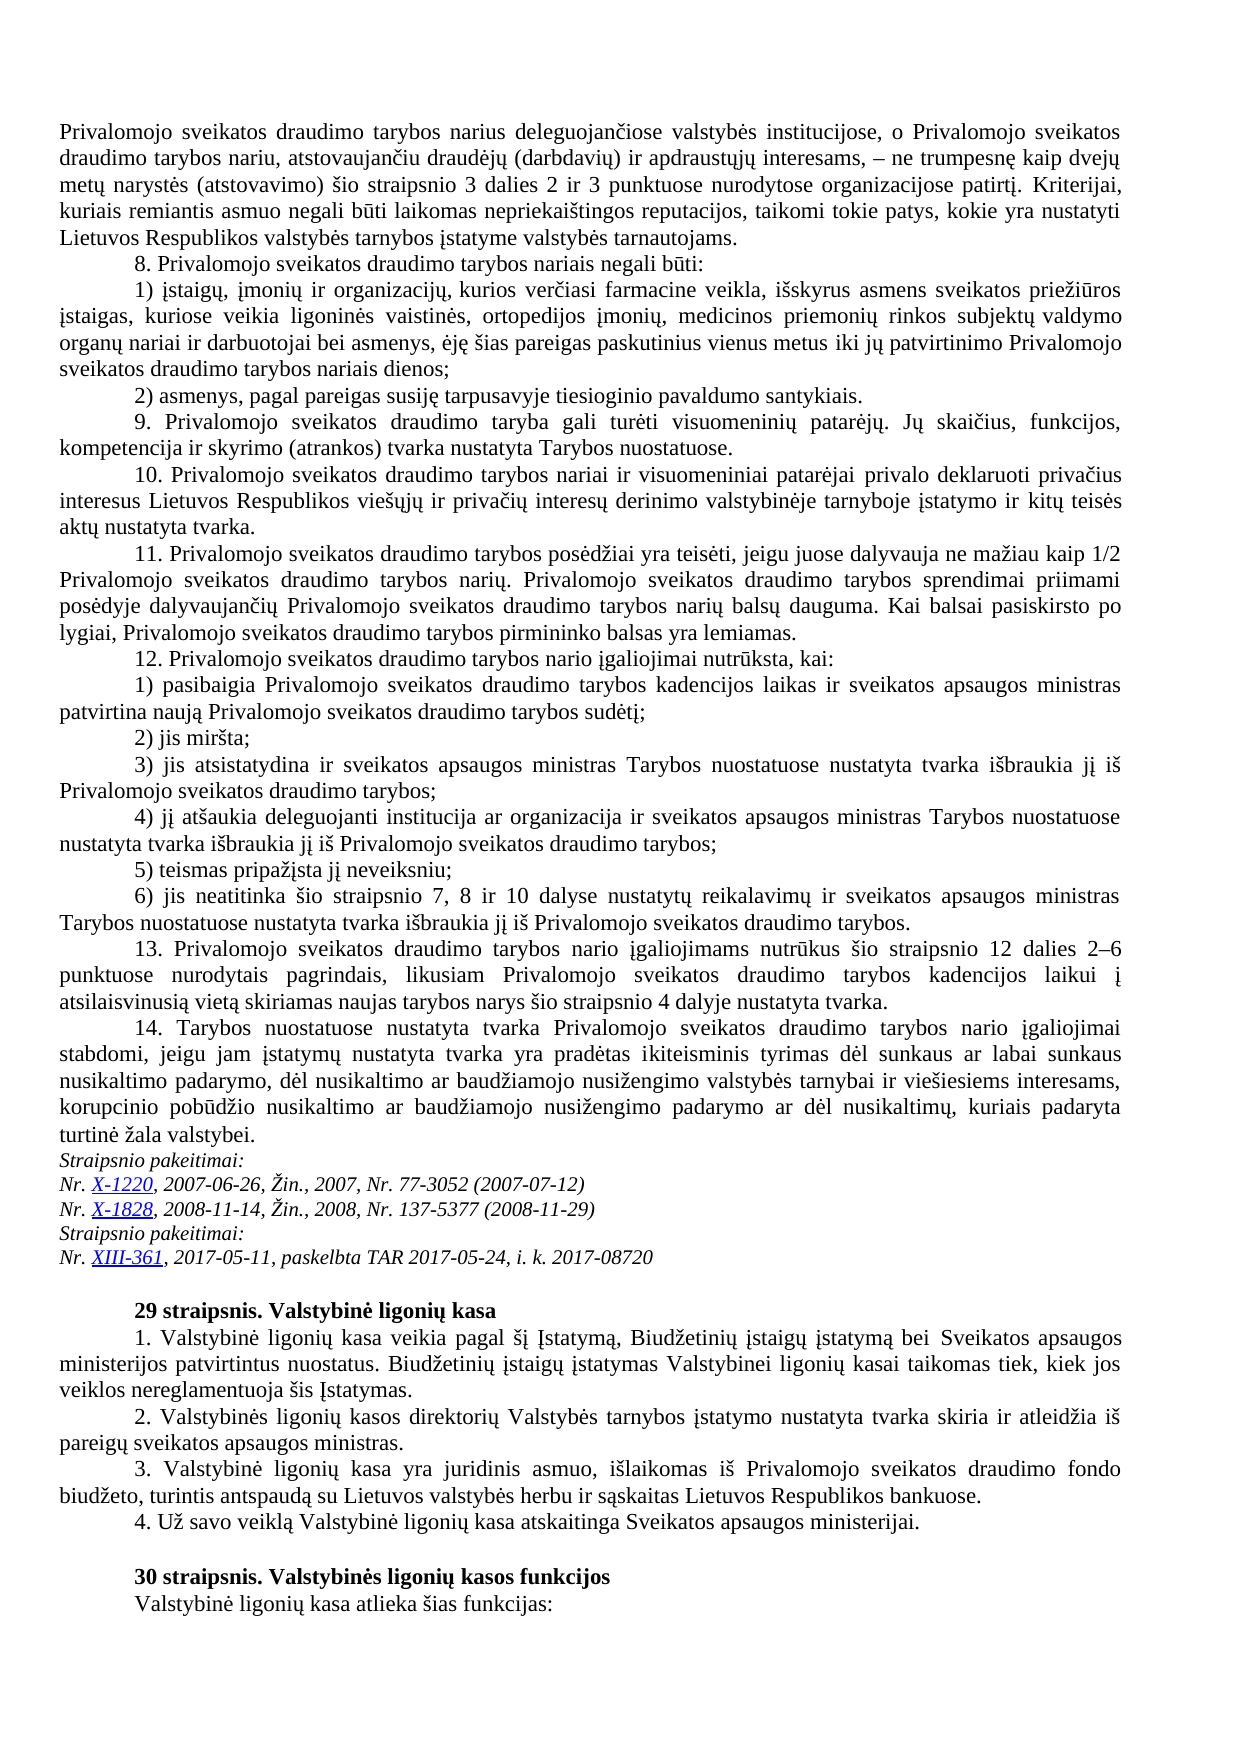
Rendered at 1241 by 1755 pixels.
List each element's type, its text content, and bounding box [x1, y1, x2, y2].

text 4. Už savo veiklą Valstybinė ligonių kasa atskaitinga Sveikatos apsaugos ministerijai. [59, 1508, 1122, 1534]
text 8. Privalomojo sveikatos draudimo tarybos nariais negali būti: [59, 250, 1122, 276]
text 13. Privalomojo sveikatos draudimo tarybos nario įgaliojimams nutrūkus šio straipsnio 12 dalies 2–6 punktuose nurodytais pagrindais, likusiam Privalomojo sveikatos draudimo tarybos kadencijos laikui į atsilaisvinusią vietą skiriamas naujas tarybos narys šio straipsnio 4 dalyje nustatyta tvarka. [59, 935, 1122, 1014]
text Valstybinė ligonių kasa atlieka šias funkcijas: [59, 1590, 1122, 1616]
text 6) jis neatitinka šio straipsnio 7, 8 ir 10 dalyse nustatytų reikalavimų ir sveikatos apsaugos ministras Tarybos nuostatuose nustatyta tvarka išbraukia jį iš Privalomojo sveikatos draudimo tarybos. [59, 882, 1122, 935]
text 9. Privalomojo sveikatos draudimo taryba gali turėti visuomeninių patarėjų. Jų skaičius, funkcijos, kompetencija ir skyrimo (atrankos) tvarka nustatyta Tarybos nuostatuose. [59, 408, 1122, 461]
text Nr. XIII-361, 2017-05-11, paskelbta TAR 2017-05-24, i. k. 2017-08720 [59, 1244, 1122, 1269]
text 3) jis atsistatydina ir sveikatos apsaugos ministras Tarybos nuostatuose nustatyta tvarka išbraukia jį iš Privalomojo sveikatos draudimo tarybos; [59, 751, 1122, 803]
text Nr. X-1220, 2007-06-26, Žin., 2007, Nr. 77-3052 (2007-07-12) [59, 1172, 1122, 1196]
text 5) teismas pripažįsta jį neveiksniu; [59, 856, 1122, 882]
text 2) jis miršta; [59, 724, 1122, 751]
text 10. Privalomojo sveikatos draudimo tarybos nariai ir visuomeniniai patarėjai privalo deklaruoti privačius interesus Lietuvos Respublikos viešųjų ir privačių interesų derinimo valstybinėje tarnyboje įstatymo ir kitų teisės aktų nustatyta tvarka. [59, 461, 1122, 540]
text Straipsnio pakeitimai: [59, 1148, 1122, 1172]
text 11. Privalomojo sveikatos draudimo tarybos posėdžiai yra teisėti, jeigu juose dalyvauja ne mažiau kaip 1/2 Privalomojo sveikatos draudimo tarybos narių. Privalomojo sveikatos draudimo tarybos sprendimai priimami posėdyje dalyvaujančių Privalomojo sveikatos draudimo tarybos narių balsų dauguma. Kai balsai pasiskirsto po lygiai, Privalomojo sveikatos draudimo tarybos pirmininko balsas yra lemiamas. [59, 540, 1122, 645]
text 12. Privalomojo sveikatos draudimo tarybos nario įgaliojimai nutrūksta, kai: [59, 645, 1122, 672]
text Straipsnio pakeitimai: [59, 1221, 1122, 1244]
text 2) asmenys, pagal pareigas susiję tarpusavyje tiesioginio pavaldumo santykiais. [59, 382, 1122, 408]
text 30 straipsnis. Valstybinės ligonių kasos funkcijos [59, 1563, 1122, 1590]
text 2. Valstybinės ligonių kasos direktorių Valstybės tarnybos įstatymo nustatyta tvarka skiria ir atleidžia iš pareigų sveikatos apsaugos ministras. [59, 1403, 1122, 1456]
text Nr. X-1828, 2008-11-14, Žin., 2008, Nr. 137-5377 (2008-11-29) [59, 1196, 1122, 1221]
text 4) jį atšaukia deleguojanti institucija ar organizacija ir sveikatos apsaugos ministras Tarybos nuostatuose nustatyta tvarka išbraukia jį iš Privalomojo sveikatos draudimo tarybos; [59, 803, 1122, 856]
text 1. Valstybinė ligonių kasa veikia pagal šį Įstatymą, Biudžetinių įstaigų įstatymą bei Sveikatos apsaugos ministerijos patvirtintus nuostatus. Biudžetinių įstaigų įstatymas Valstybinei ligonių kasai taikomas tiek, kiek jos veiklos nereglamentuoja šis Įstatymas. [59, 1324, 1122, 1403]
text Privalomojo sveikatos draudimo tarybos narius deleguojančiose valstybės institucijose, o Privalomojo sveikatos draudimo tarybos nariu, atstovaujančiu draudėjų (darbdavių) ir apdraustųjų interesams, – ne trumpesnę kaip dvejų metų narystės (atstovavimo) šio straipsnio 3 dalies 2 ir 3 punktuose nurodytose organizacijose patirtį. Kriterijai, kuriais remiantis asmuo negali būti laikomas nepriekaištingos reputacijos, taikomi tokie patys, kokie yra nustatyti Lietuvos Respublikos valstybės tarnybos įstatyme valstybės tarnautojams. [59, 118, 1122, 250]
text 29 straipsnis. Valstybinė ligonių kasa [59, 1297, 1122, 1324]
text 1) įstaigų, įmonių ir organizacijų, kurios verčiasi farmacine veikla, išskyrus asmens sveikatos priežiūros įstaigas, kuriose veikia ligoninės vaistinės, ortopedijos įmonių, medicinos priemonių rinkos subjektų valdymo organų nariai ir darbuotojai bei asmenys, ėję šias pareigas paskutinius vienus metus iki jų patvirtinimo Privalomojo sveikatos draudimo tarybos nariais dienos; [59, 276, 1122, 382]
text 1) pasibaigia Privalomojo sveikatos draudimo tarybos kadencijos laikas ir sveikatos apsaugos ministras patvirtina naują Privalomojo sveikatos draudimo tarybos sudėtį; [59, 672, 1122, 724]
text 3. Valstybinė ligonių kasa yra juridinis asmuo, išlaikomas iš Privalomojo sveikatos draudimo fondo biudžeto, turintis antspaudą su Lietuvos valstybės herbu ir sąskaitas Lietuvos Respublikos bankuose. [59, 1456, 1122, 1508]
text 14. Tarybos nuostatuose nustatyta tvarka Privalomojo sveikatos draudimo tarybos nario įgaliojimai stabdomi, jeigu jam įstatymų nustatyta tvarka yra pradėtas ikiteisminis tyrimas dėl sunkaus ar labai sunkaus nusikaltimo padarymo, dėl nusikaltimo ar baudžiamojo nusižengimo valstybės tarnybai ir viešiesiems interesams, korupcinio pobūdžio nusikaltimo ar baudžiamojo nusižengimo padarymo ar dėl nusikaltimų, kuriais padaryta turtinė žala valstybei. [59, 1014, 1122, 1148]
